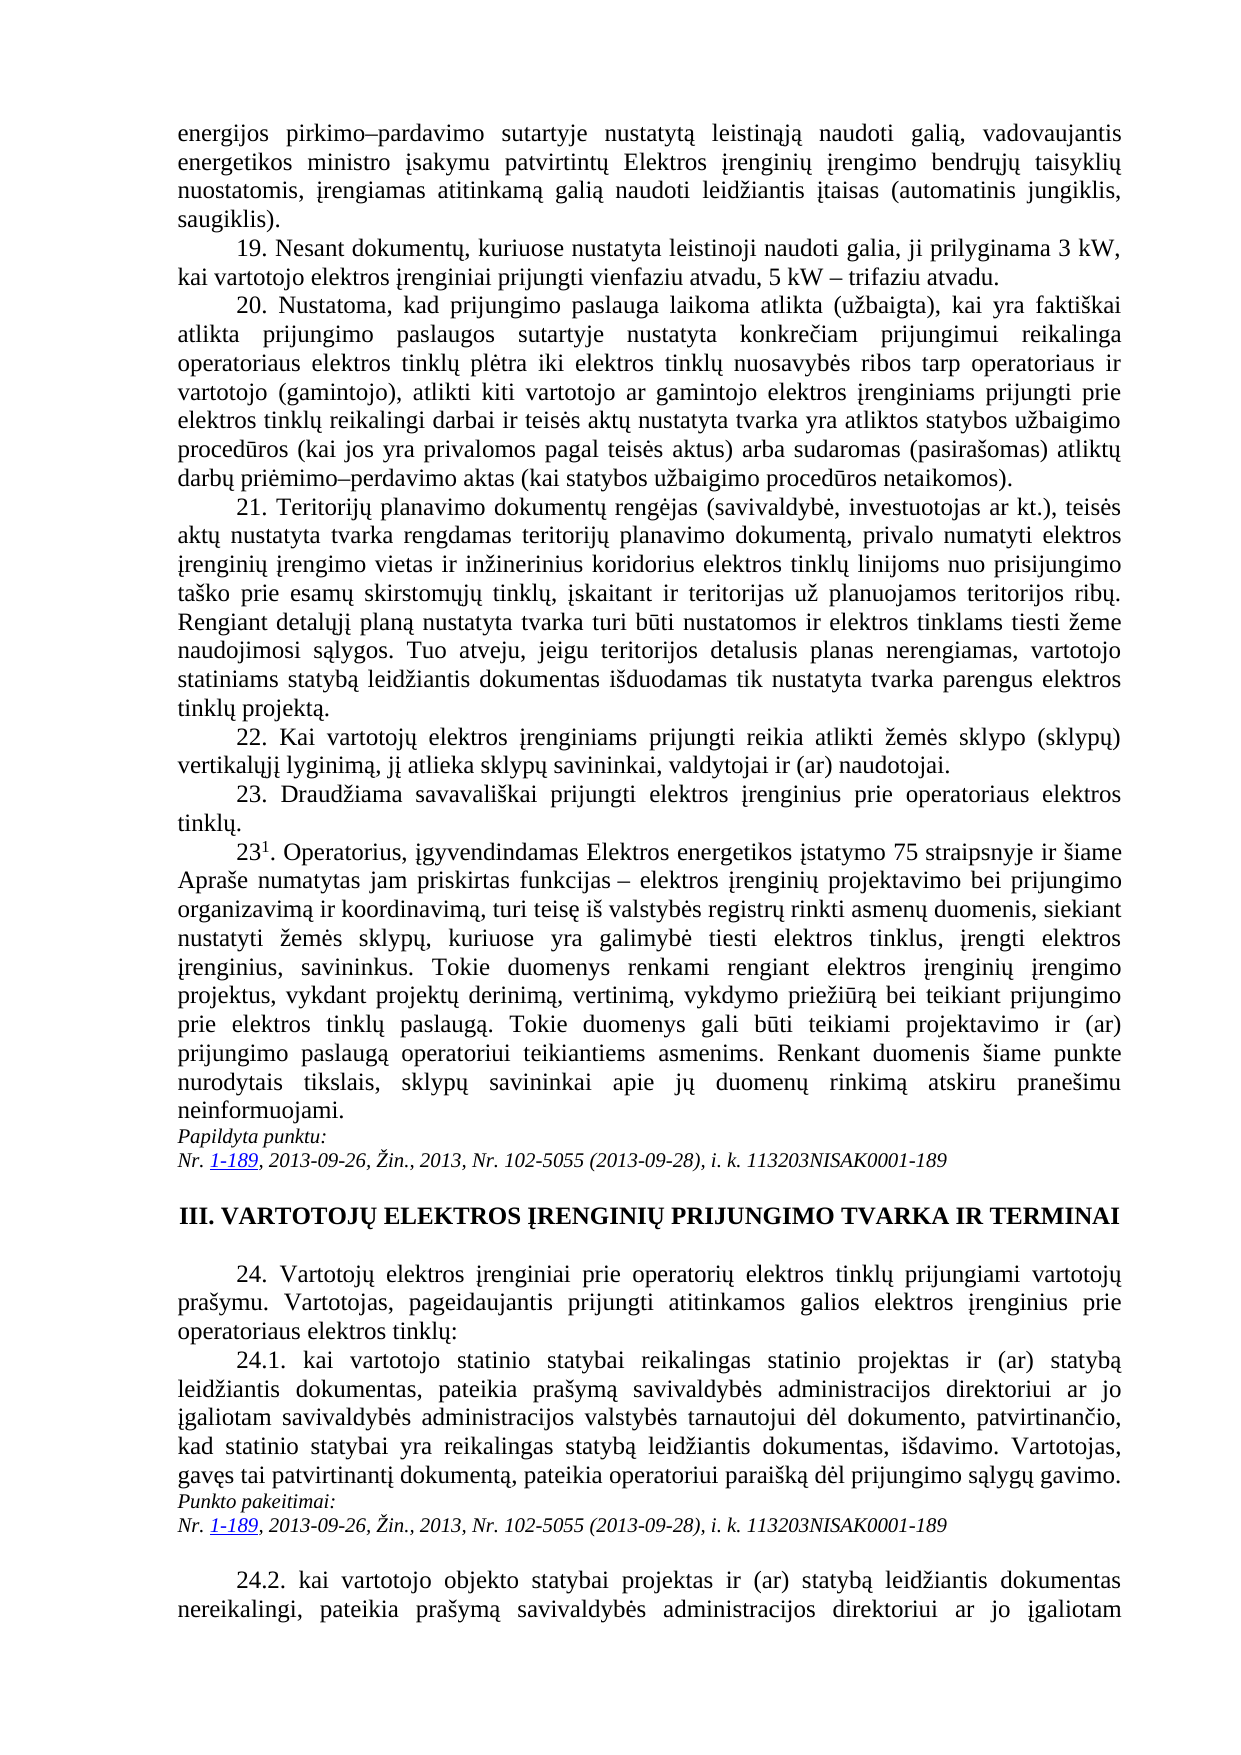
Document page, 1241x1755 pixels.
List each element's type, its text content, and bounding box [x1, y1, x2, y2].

text 19. Nesant dokumentų, kuriuose nustatyta leistinoji naudoti galia, ji prilyginama 3 kW, kai vartotojo elektros įrenginiai prijungti vienfaziu atvadu, 5 kW – trifaziu atvadu. [177, 233, 1122, 291]
text III. VARTOTOJŲ ELEKTROS ĮRENGINIŲ PRIJUNGIMO TVARKA IR TERMINAI [177, 1201, 1122, 1230]
text Nr. 1-189, 2013-09-26, Žin., 2013, Nr. 102-5055 (2013-09-28), i. k. 113203NISAK0001-189 [177, 1148, 1122, 1172]
text 23. Draudžiama savavališkai prijungti elektros įrenginius prie operatoriaus elektros tinklų. [177, 779, 1122, 837]
text energijos pirkimo–pardavimo sutartyje nustatytą leistinąją naudoti galią, vadovaujantis energetikos ministro įsakymu patvirtintų Elektros įrenginių įrengimo bendrųjų taisyklių nuostatomis, įrengiamas atitinkamą galią naudoti leidžiantis įtaisas (automatinis jungiklis, saugiklis). [177, 118, 1122, 233]
text 24.2. kai vartotojo objekto statybai projektas ir (ar) statybą leidžiantis dokumentas nereikalingi, pateikia prašymą savivaldybės administracijos direktoriui ar jo įgaliotam [177, 1566, 1122, 1623]
text 22. Kai vartotojų elektros įrenginiams prijungti reikia atlikti žemės sklypo (sklypų) vertikalųjį lyginimą, jį atlieka sklypų savininkai, valdytojai ir (ar) naudotojai. [177, 722, 1122, 779]
text 21. Teritorijų planavimo dokumentų rengėjas (savivaldybė, investuotojas ar kt.), teisės aktų nustatyta tvarka rengdamas teritorijų planavimo dokumentą, privalo numatyti elektros įrenginių įrengimo vietas ir inžinerinius koridorius elektros tinklų linijoms nuo prisijungimo taško prie esamų skirstomųjų tinklų, įskaitant ir teritorijas už planuojamos teritorijos ribų. Rengiant detalųjį planą nustatyta tvarka turi būti nustatomos ir elektros tinklams tiesti žeme naudojimosi sąlygos. Tuo atveju, jeigu teritorijos detalusis planas nerengiamas, vartotojo statiniams statybą leidžiantis dokumentas išduodamas tik nustatyta tvarka parengus elektros tinklų projektą. [177, 492, 1122, 722]
text 20. Nustatoma, kad prijungimo paslauga laikoma atlikta (užbaigta), kai yra faktiškai atlikta prijungimo paslaugos sutartyje nustatyta konkrečiam prijungimui reikalinga operatoriaus elektros tinklų plėtra iki elektros tinklų nuosavybės ribos tarp operatoriaus ir vartotojo (gamintojo), atlikti kiti vartotojo ar gamintojo elektros įrenginiams prijungti prie elektros tinklų reikalingi darbai ir teisės aktų nustatyta tvarka yra atliktos statybos užbaigimo procedūros (kai jos yra privalomos pagal teisės aktus) arba sudaromas (pasirašomas) atliktų darbų priėmimo–perdavimo aktas (kai statybos užbaigimo procedūros netaikomos). [177, 291, 1122, 492]
text Punkto pakeitimai: [177, 1489, 1122, 1513]
text 24. Vartotojų elektros įrenginiai prie operatorių elektros tinklų prijungiami vartotojų prašymu. Vartotojas, pageidaujantis prijungti atitinkamos galios elektros įrenginius prie operatoriaus elektros tinklų: [177, 1259, 1122, 1345]
text Papildyta punktu: [177, 1124, 1122, 1148]
text 24.1. kai vartotojo statinio statybai reikalingas statinio projektas ir (ar) statybą leidžiantis dokumentas, pateikia prašymą savivaldybės administracijos direktoriui ar jo įgaliotam savivaldybės administracijos valstybės tarnautojui dėl dokumento, patvirtinančio, kad statinio statybai yra reikalingas statybą leidžiantis dokumentas, išdavimo. Vartotojas, gavęs tai patvirtinantį dokumentą, pateikia operatoriui paraišką dėl prijungimo sąlygų gavimo. [177, 1345, 1122, 1489]
text Nr. 1-189, 2013-09-26, Žin., 2013, Nr. 102-5055 (2013-09-28), i. k. 113203NISAK0001-189 [177, 1513, 1122, 1537]
text 231. Operatorius, įgyvendindamas Elektros energetikos įstatymo 75 straipsnyje ir šiame Apraše numatytas jam priskirtas funkcijas – elektros įrenginių projektavimo bei prijungimo organizavimą ir koordinavimą, turi teisę iš valstybės registrų rinkti asmenų duomenis, siekiant nustatyti žemės sklypų, kuriuose yra galimybė tiesti elektros tinklus, įrengti elektros įrenginius, savininkus. Tokie duomenys renkami rengiant elektros įrenginių įrengimo projektus, vykdant projektų derinimą, vertinimą, vykdymo priežiūrą bei teikiant prijungimo prie elektros tinklų paslaugą. Tokie duomenys gali būti teikiami projektavimo ir (ar) prijungimo paslaugą operatoriui teikiantiems asmenims. Renkant duomenis šiame punkte nurodytais tikslais, sklypų savininkai apie jų duomenų rinkimą atskiru pranešimu neinformuojami. [177, 837, 1122, 1124]
